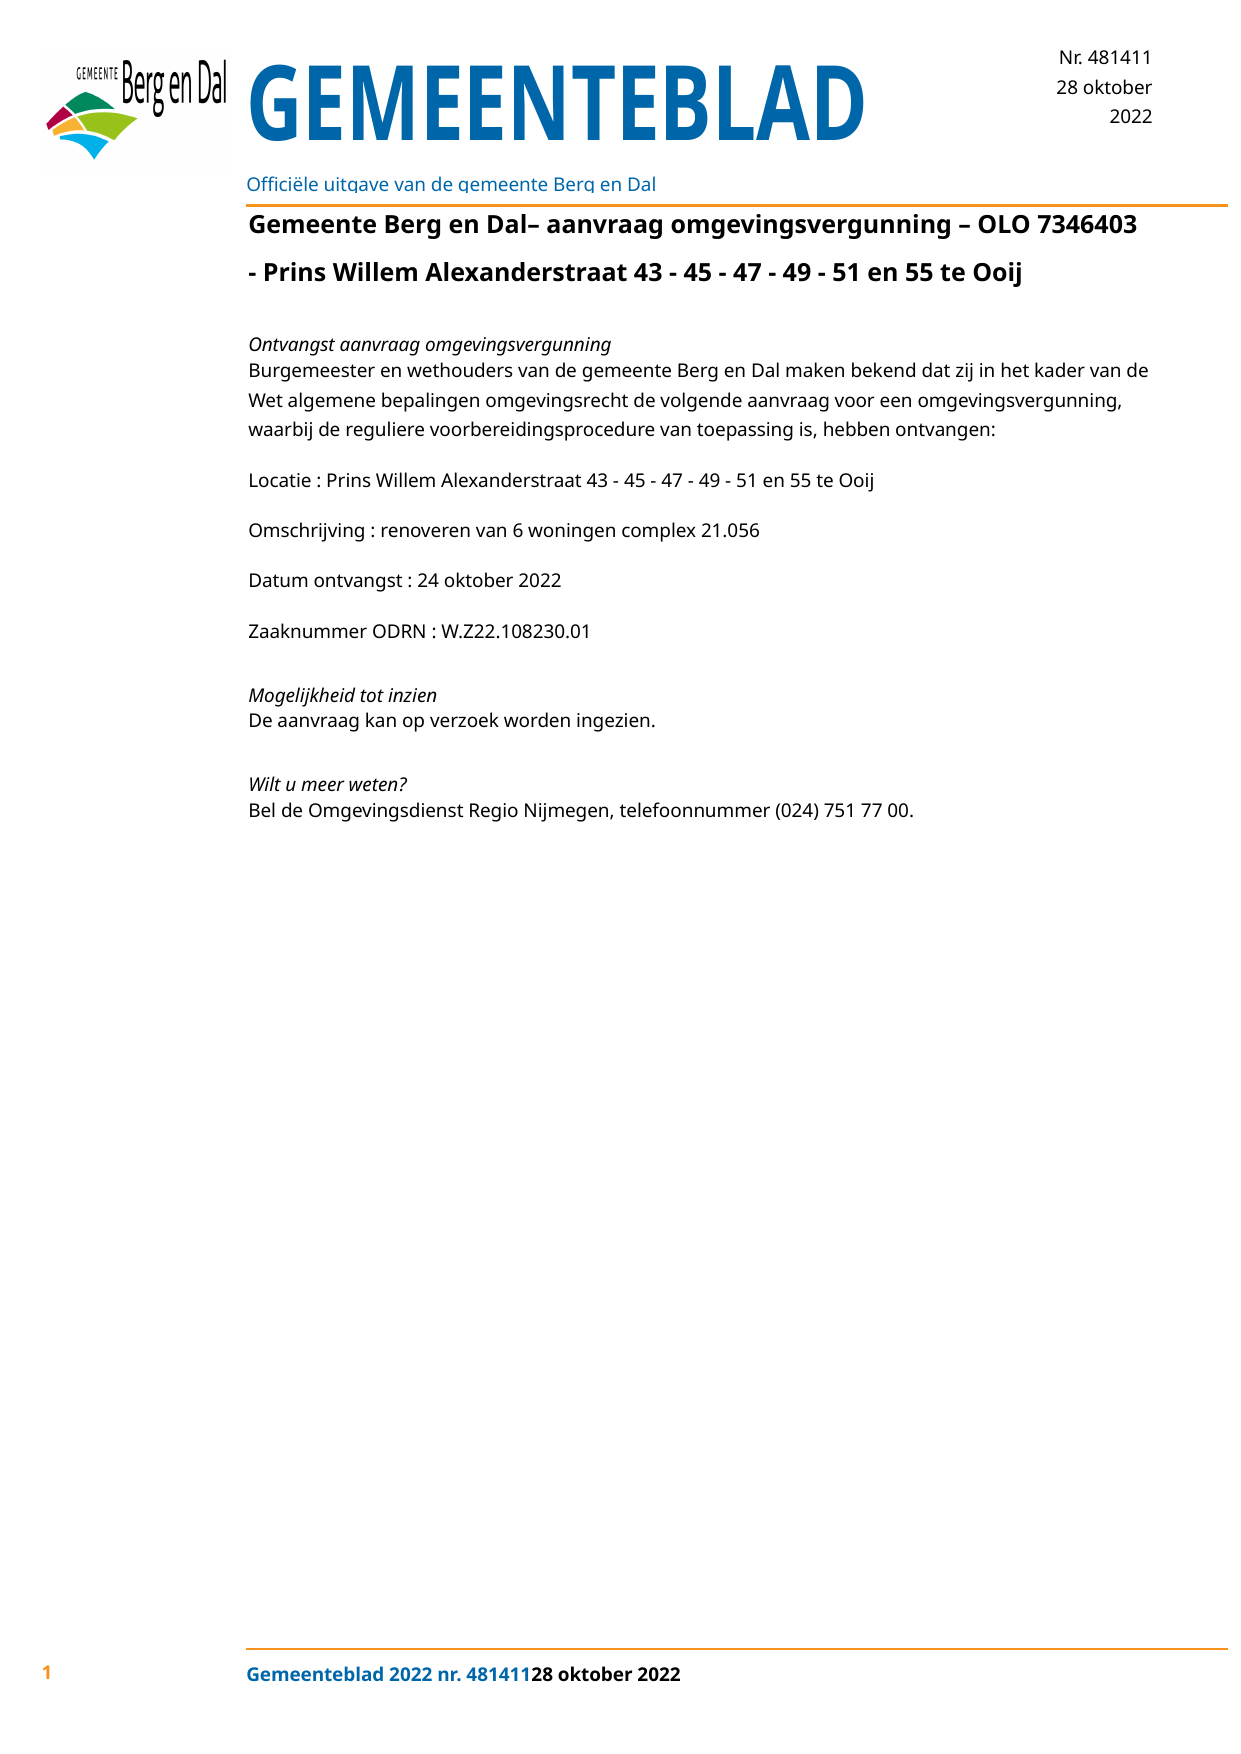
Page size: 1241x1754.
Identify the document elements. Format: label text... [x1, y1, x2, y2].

text Burgemeester en wethouders van de gemeente Berg en Dal maken bekend dat zij in het kader van de Wet algemene bepalingen omgevingsrecht de volgende aanvraag voor een omgevingsvergunning, waarbij de reguliere voorbereidingsprocedure van toepassing is, hebben ontvangen: [248, 357, 1152, 442]
text Gemeente Berg en Dal– aanvraag omgevingsvergunning – OLO 7346403 - Prins Willem Alexanderstraat 43 - 45 - 47 - 49 - 51 en 55 te Ooij [248, 207, 1152, 288]
text Wilt u meer weten? [248, 772, 1152, 797]
text Datum ontvangst : 24 oktober 2022 [248, 568, 1152, 593]
text Omschrijving : renoveren van 6 woningen complex 21.056 [248, 517, 1152, 543]
text Bel de Omgevingsdienst Regio Nijmegen, telefoonnummer (024) 751 77 00. [248, 797, 1152, 823]
text De aanvraag kan op verzoek worden ingezien. [248, 708, 1152, 733]
text Zaaknummer ODRN : W.Z22.108230.01 [248, 618, 1152, 644]
text Locatie : Prins Willem Alexanderstraat 43 - 45 - 47 - 49 - 51 en 55 te Ooij [248, 467, 1152, 492]
picture [41, 47, 231, 172]
text Mogelijkheid tot inzien [248, 682, 1152, 708]
text Ontvangst aanvraag omgevingsvergunning [248, 331, 1152, 357]
